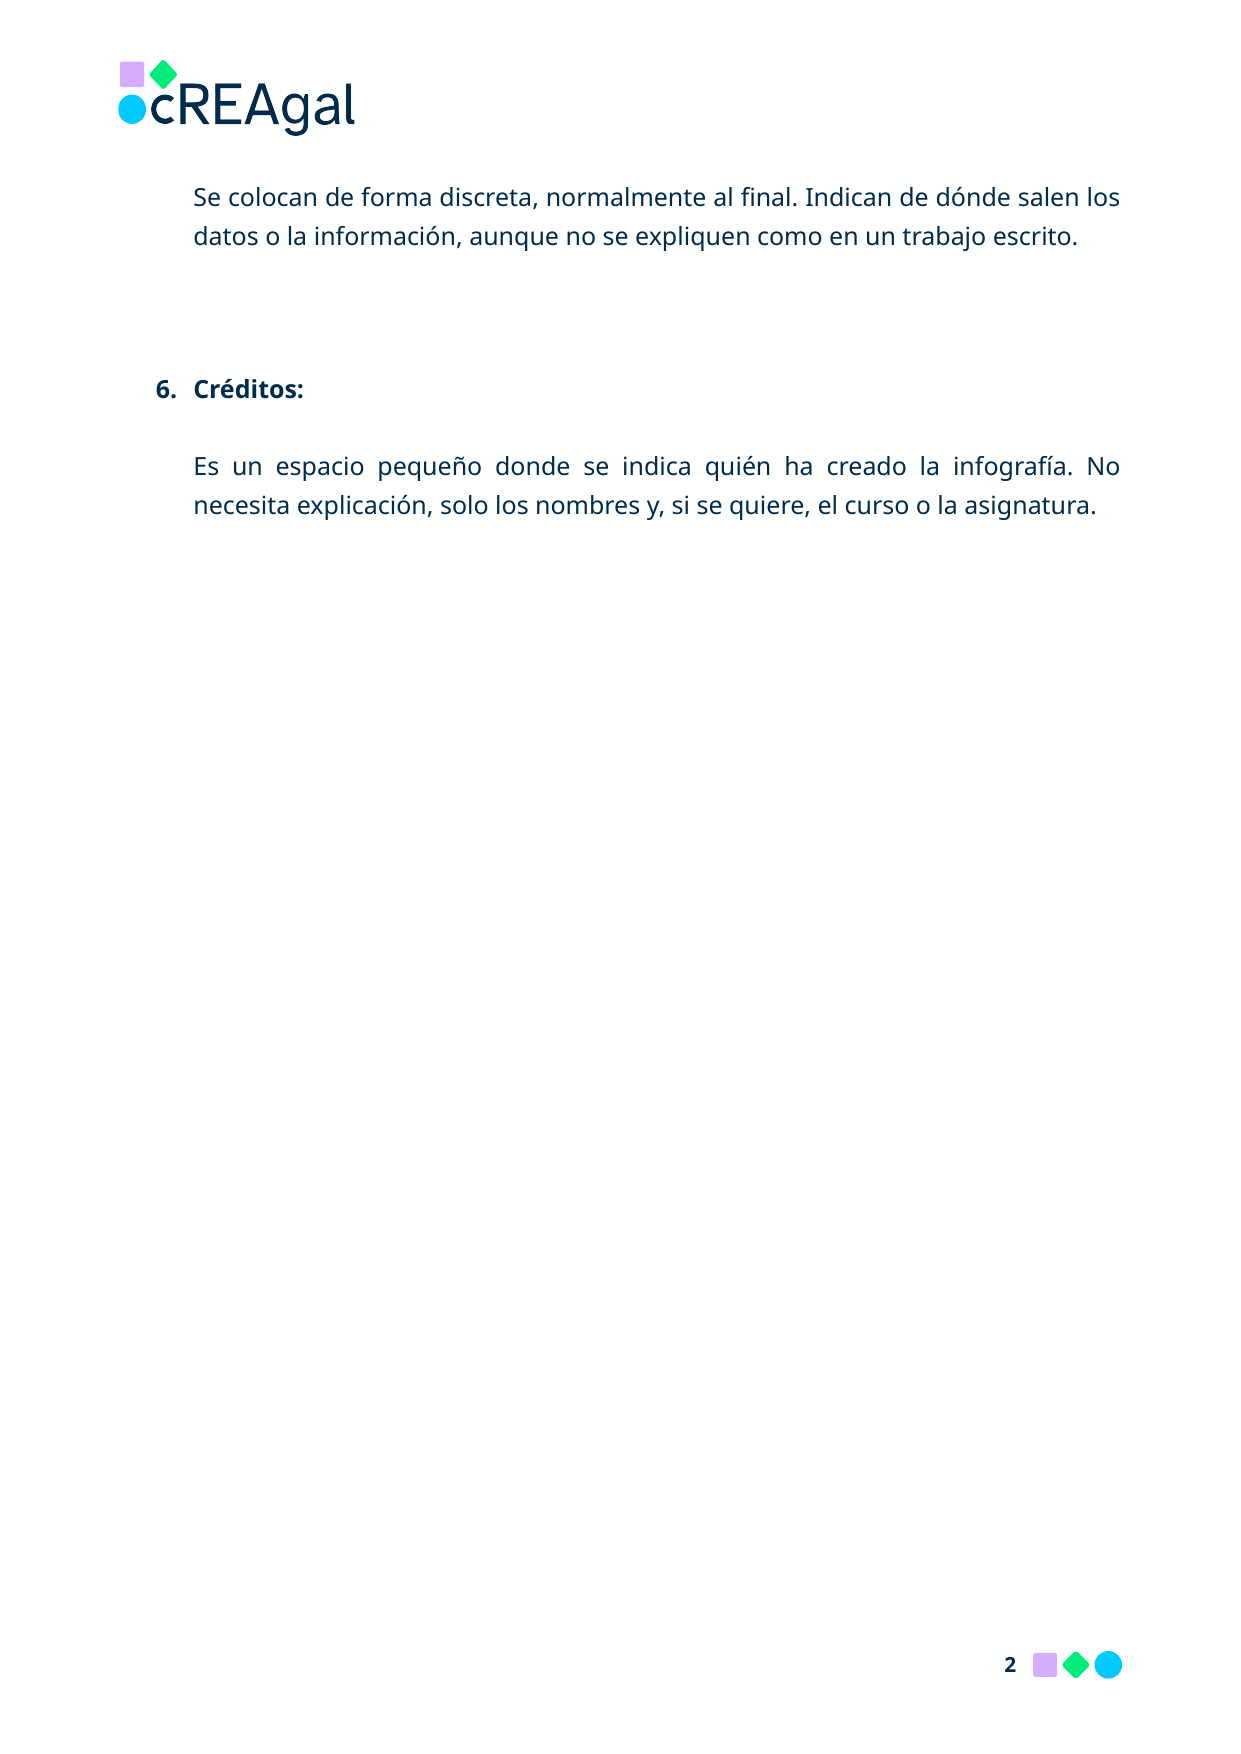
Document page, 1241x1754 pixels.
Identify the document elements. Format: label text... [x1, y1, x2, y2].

list Se colocan de forma discreta, normalmente al final. Indican de dónde salen los datos o la información, aunque no se expliquen como en un trabajo escrito. [156, 179, 1122, 252]
list Es un espacio pequeño donde se indica quién ha creado la infografía. No necesita explicación, solo los nombres y, si se quiere, el curso o la asignatura. [156, 448, 1122, 522]
picture [118, 60, 355, 136]
list Créditos: [156, 372, 1122, 406]
